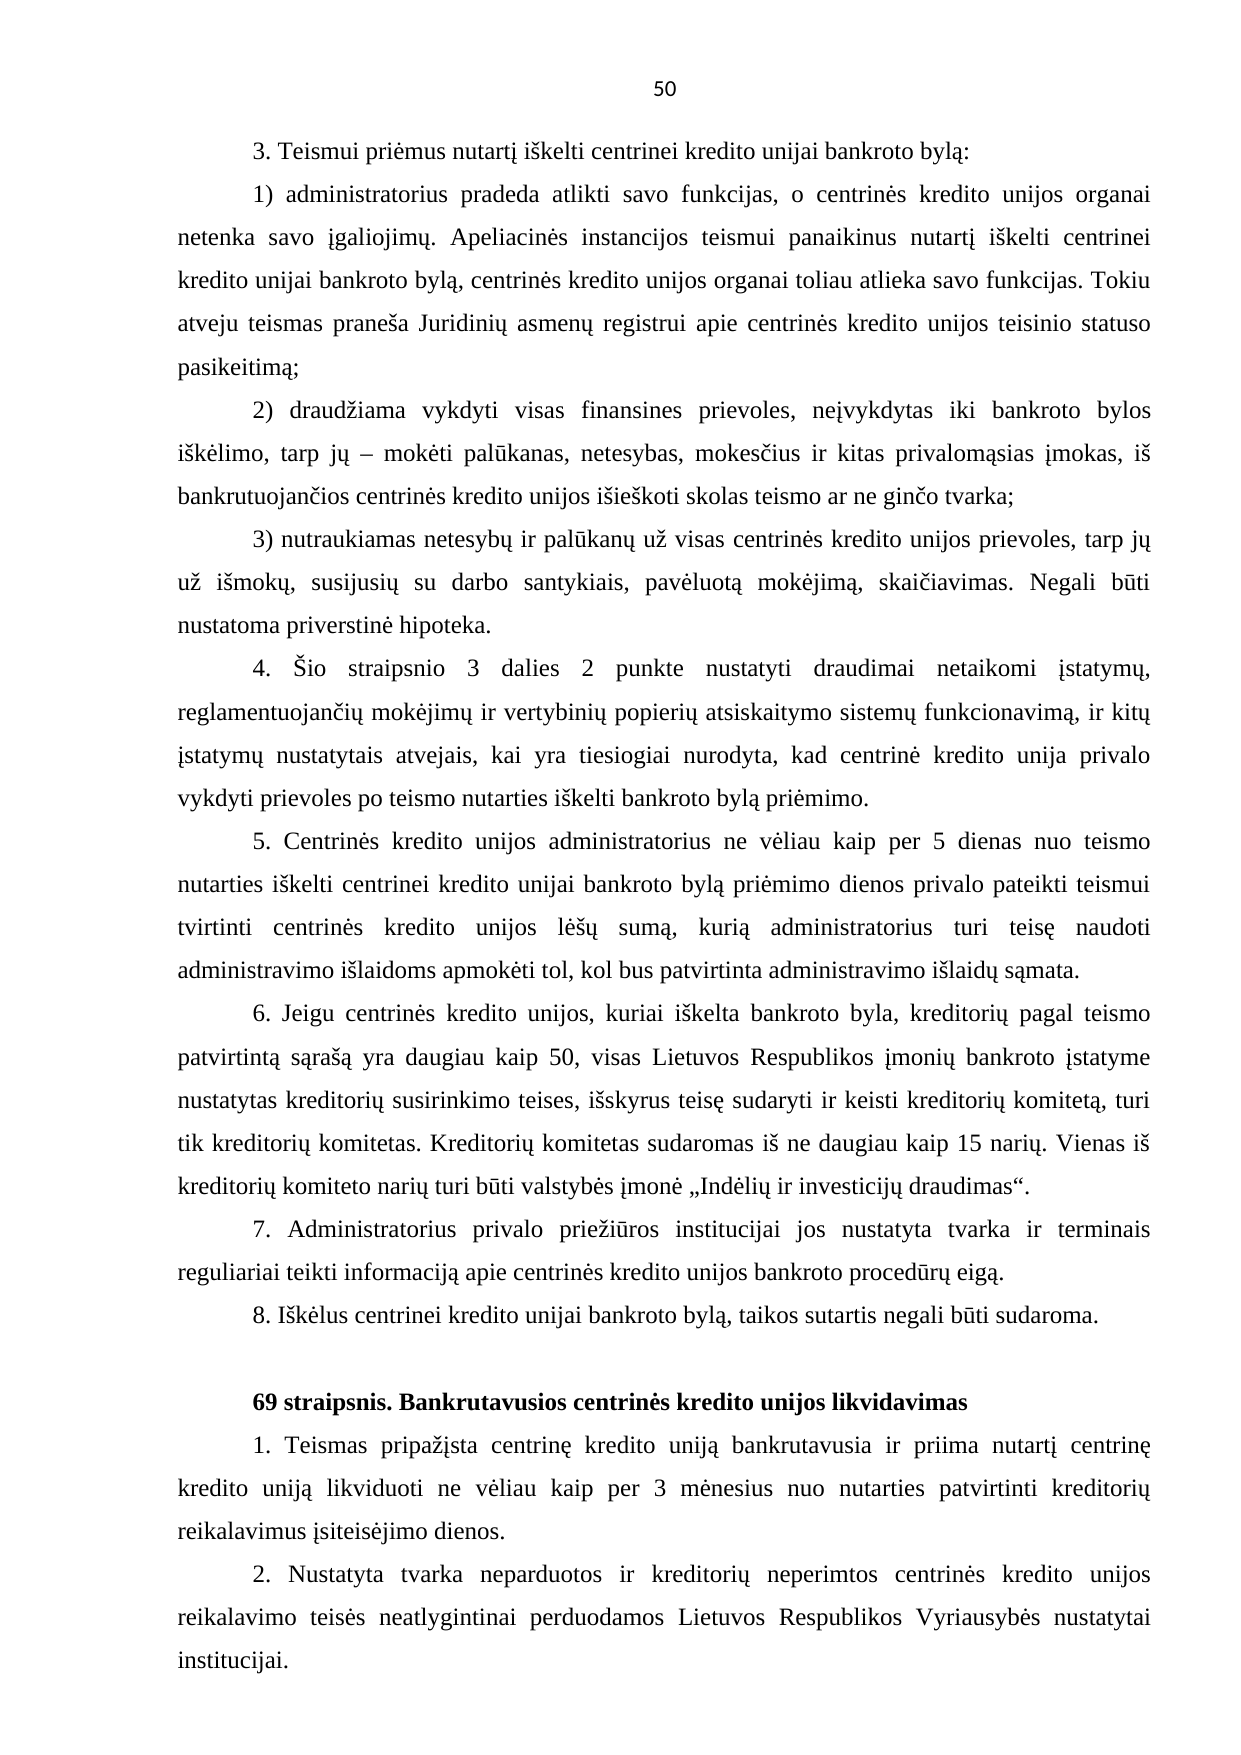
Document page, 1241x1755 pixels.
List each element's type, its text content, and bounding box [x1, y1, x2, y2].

text 2. Nustatyta tvarka neparduotos ir kreditorių neperimtos centrinės kredito unijos reikalavimo teisės neatlygintinai perduodamos Lietuvos Respublikos Vyriausybės nustatytai institucijai. [177, 1559, 1152, 1674]
text 1. Teismas pripažįsta centrinę kredito uniją bankrutavusia ir priima nutartį centrinę kredito uniją likviduoti ne vėliau kaip per 3 mėnesius nuo nutarties patvirtinti kreditorių reikalavimus įsiteisėjimo dienos. [177, 1430, 1152, 1545]
text 3) nutraukiamas netesybų ir palūkanų už visas centrinės kredito unijos prievoles, tarp jų už išmokų, susijusių su darbo santykiais, pavėluotą mokėjimą, skaičiavimas. Negali būti nustatoma priverstinė hipoteka. [177, 524, 1152, 639]
text 1) administratorius pradeda atlikti savo funkcijas, o centrinės kredito unijos organai netenka savo įgaliojimų. Apeliacinės instancijos teismui panaikinus nutartį iškelti centrinei kredito unijai bankroto bylą, centrinės kredito unijos organai toliau atlieka savo funkcijas. Tokiu atveju teismas praneša Juridinių asmenų registrui apie centrinės kredito unijos teisinio statuso pasikeitimą; [177, 179, 1152, 380]
text 6. Jeigu centrinės kredito unijos, kuriai iškelta bankroto byla, kreditorių pagal teismo patvirtintą sąrašą yra daugiau kaip 50, visas Lietuvos Respublikos įmonių bankroto įstatyme nustatytas kreditorių susirinkimo teises, išskyrus teisę sudaryti ir keisti kreditorių komitetą, turi tik kreditorių komitetas. Kreditorių komitetas sudaromas iš ne daugiau kaip 15 narių. Vienas iš kreditorių komiteto narių turi būti valstybės įmonė „Indėlių ir investicijų draudimas“. [177, 998, 1152, 1200]
text 69 straipsnis. Bankrutavusios centrinės kredito unijos likvidavimas [177, 1387, 1152, 1415]
text 8. Iškėlus centrinei kredito unijai bankroto bylą, taikos sutartis negali būti sudaroma. [177, 1300, 1152, 1329]
text 3. Teismui priėmus nutartį iškelti centrinei kredito unijai bankroto bylą: [177, 136, 1152, 165]
text 7. Administratorius privalo priežiūros institucijai jos nustatyta tvarka ir terminais reguliariai teikti informaciją apie centrinės kredito unijos bankroto procedūrų eigą. [177, 1214, 1152, 1286]
text 2) draudžiama vykdyti visas finansines prievoles, neįvykdytas iki bankroto bylos iškėlimo, tarp jų – mokėti palūkanas, netesybas, mokesčius ir kitas privalomąsias įmokas, iš bankrutuojančios centrinės kredito unijos išieškoti skolas teismo ar ne ginčo tvarka; [177, 395, 1152, 510]
text 4. Šio straipsnio 3 dalies 2 punkte nustatyti draudimai netaikomi įstatymų, reglamentuojančių mokėjimų ir vertybinių popierių atsiskaitymo sistemų funkcionavimą, ir kitų įstatymų nustatytais atvejais, kai yra tiesiogiai nurodyta, kad centrinė kredito unija privalo vykdyti prievoles po teismo nutarties iškelti bankroto bylą priėmimo. [177, 653, 1152, 812]
text 5. Centrinės kredito unijos administratorius ne vėliau kaip per 5 dienas nuo teismo nutarties iškelti centrinei kredito unijai bankroto bylą priėmimo dienos privalo pateikti teismui tvirtinti centrinės kredito unijos lėšų sumą, kurią administratorius turi teisę naudoti administravimo išlaidoms apmokėti tol, kol bus patvirtinta administravimo išlaidų sąmata. [177, 826, 1152, 984]
